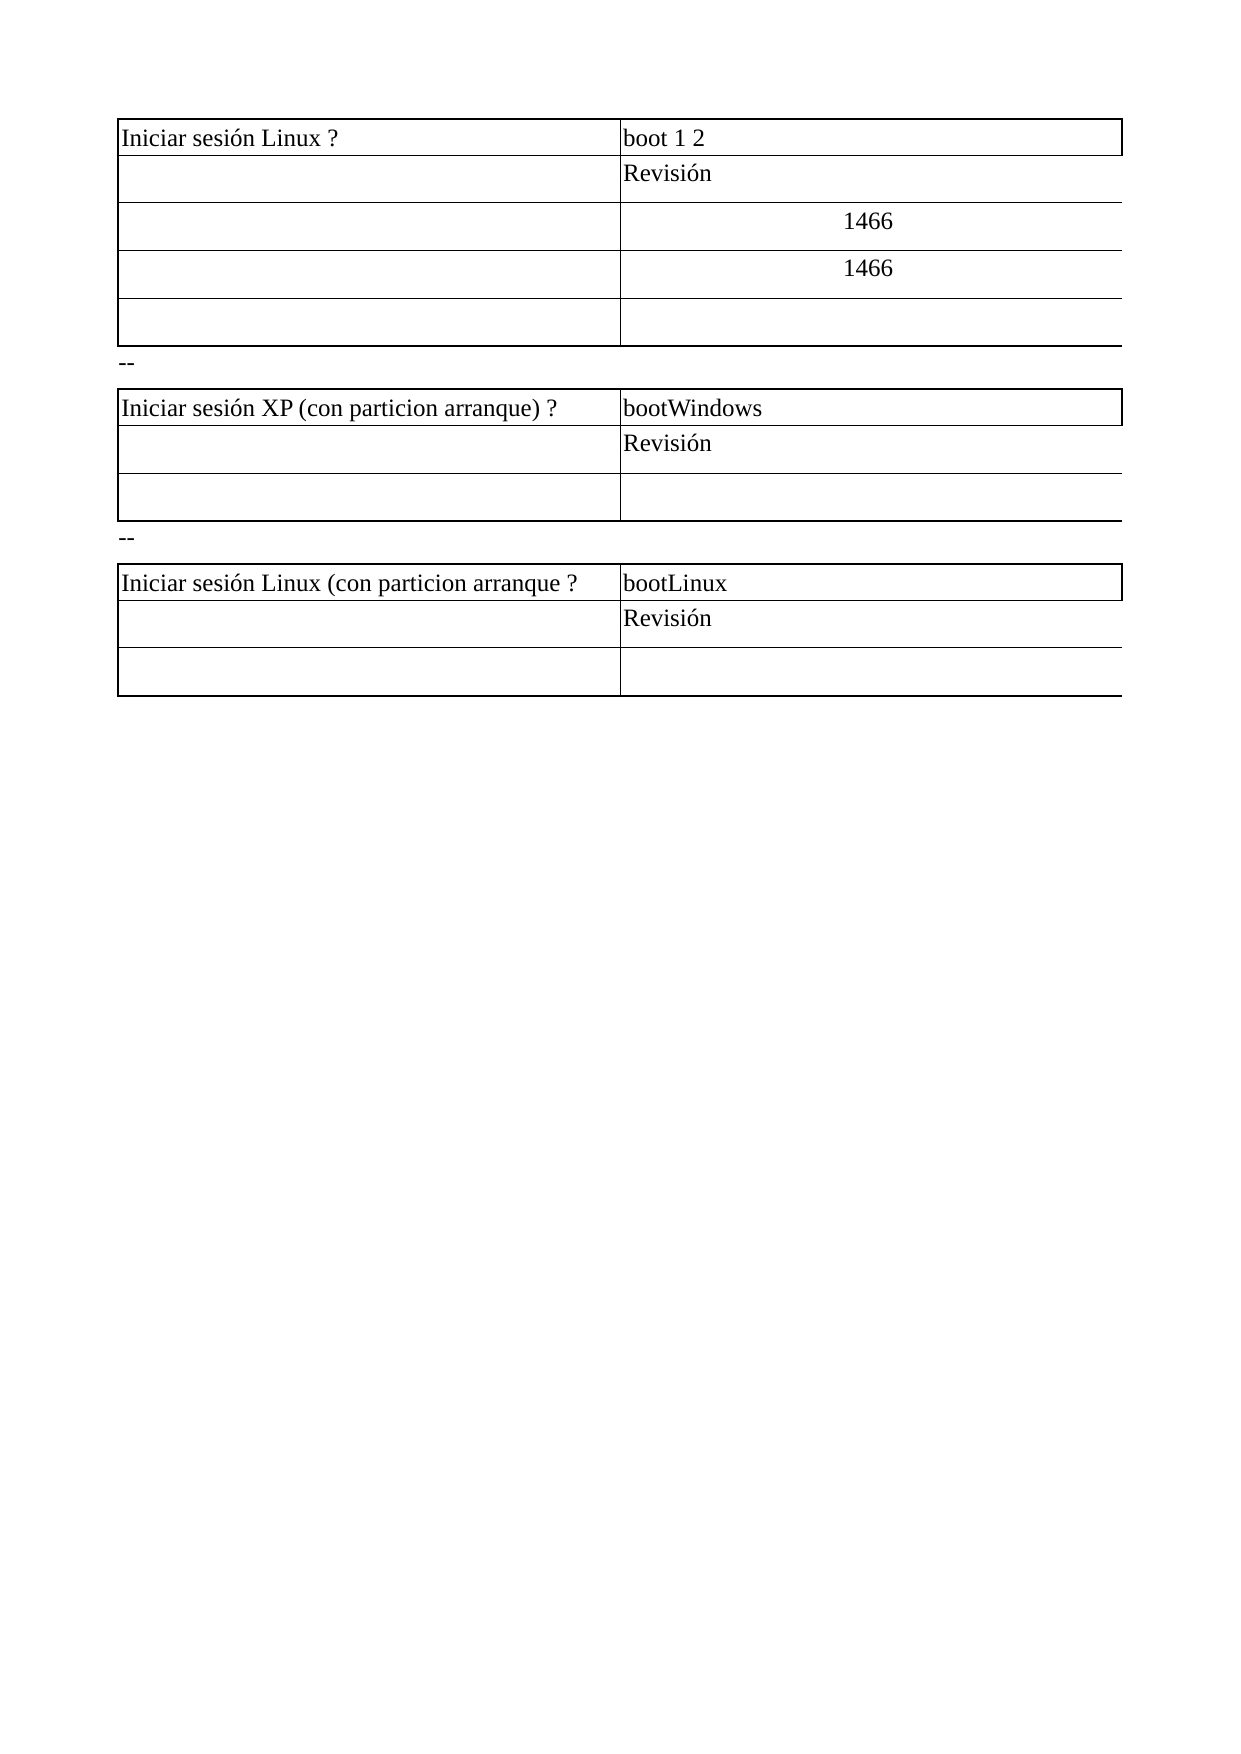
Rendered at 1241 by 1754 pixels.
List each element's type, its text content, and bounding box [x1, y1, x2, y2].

table_cell 1466 [621, 203, 1122, 250]
table_cell [119, 474, 620, 520]
table_header Iniciar sesión Linux (con particion arranque ? [119, 565, 620, 599]
table_header boot 1 2 [621, 120, 1121, 154]
text -- [118, 347, 1122, 376]
table_header bootWindows [621, 390, 1121, 425]
table_cell Revisión [621, 426, 1122, 472]
table_cell [119, 648, 620, 695]
table_cell [621, 648, 1122, 695]
table_cell [119, 426, 620, 472]
table_cell Revisión [621, 156, 1122, 202]
table_header bootLinux [621, 565, 1121, 599]
table_cell [119, 299, 620, 345]
table_header Iniciar sesión XP (con particion arranque) ? [119, 390, 620, 425]
table_cell [119, 203, 620, 250]
table_cell [621, 474, 1122, 520]
text -- [118, 522, 1122, 551]
table_cell [119, 251, 620, 298]
table_cell Revisión [621, 601, 1122, 647]
table_cell [119, 156, 620, 202]
table_header Iniciar sesión Linux ? [119, 120, 620, 154]
table_cell [621, 299, 1122, 345]
table_cell [119, 601, 620, 647]
table_cell 1466 [621, 251, 1122, 298]
